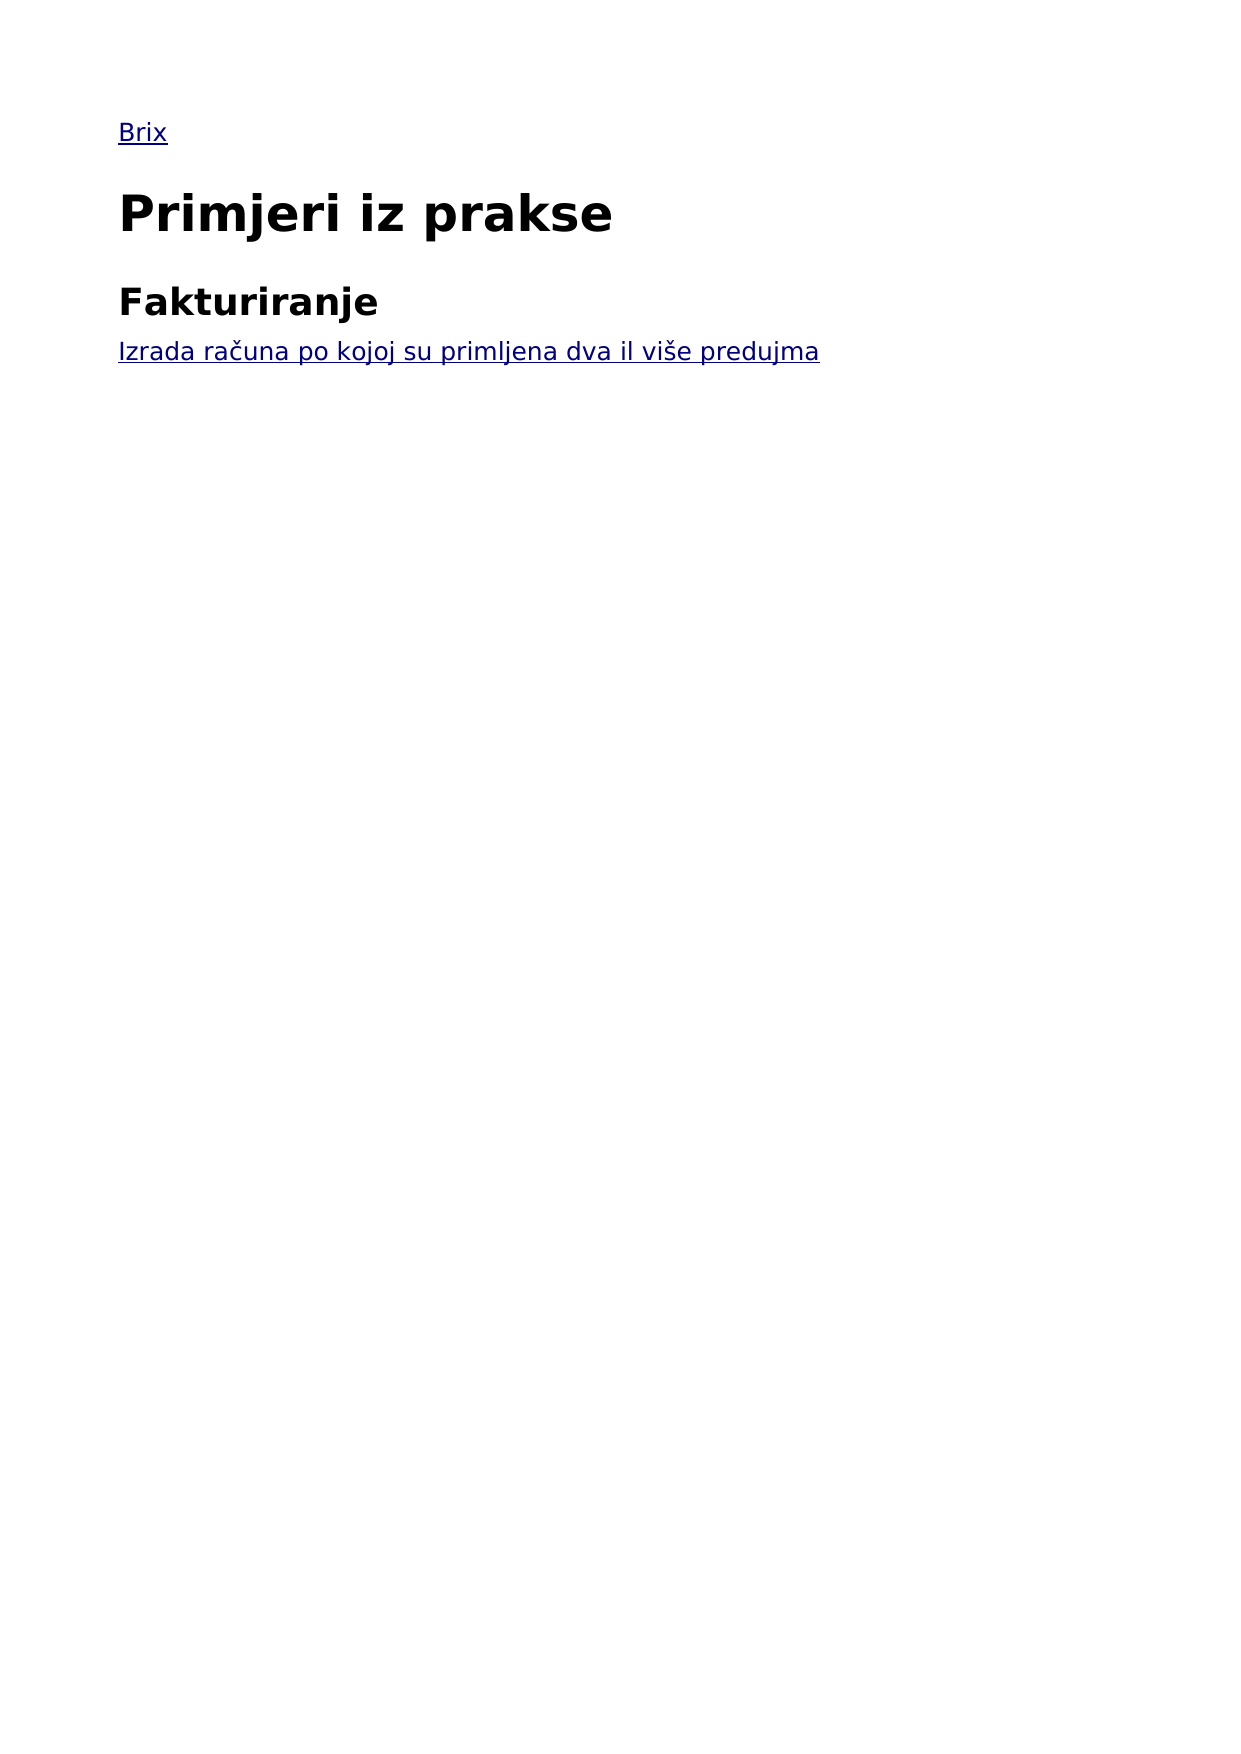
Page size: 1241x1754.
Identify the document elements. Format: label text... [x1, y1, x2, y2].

subtitle Fakturiranje [118, 281, 1122, 324]
subtitle Primjeri iz prakse [118, 185, 1122, 243]
text Izrada računa po kojoj su primljena dva il više predujma [118, 337, 1122, 395]
text Brix [118, 118, 1122, 147]
